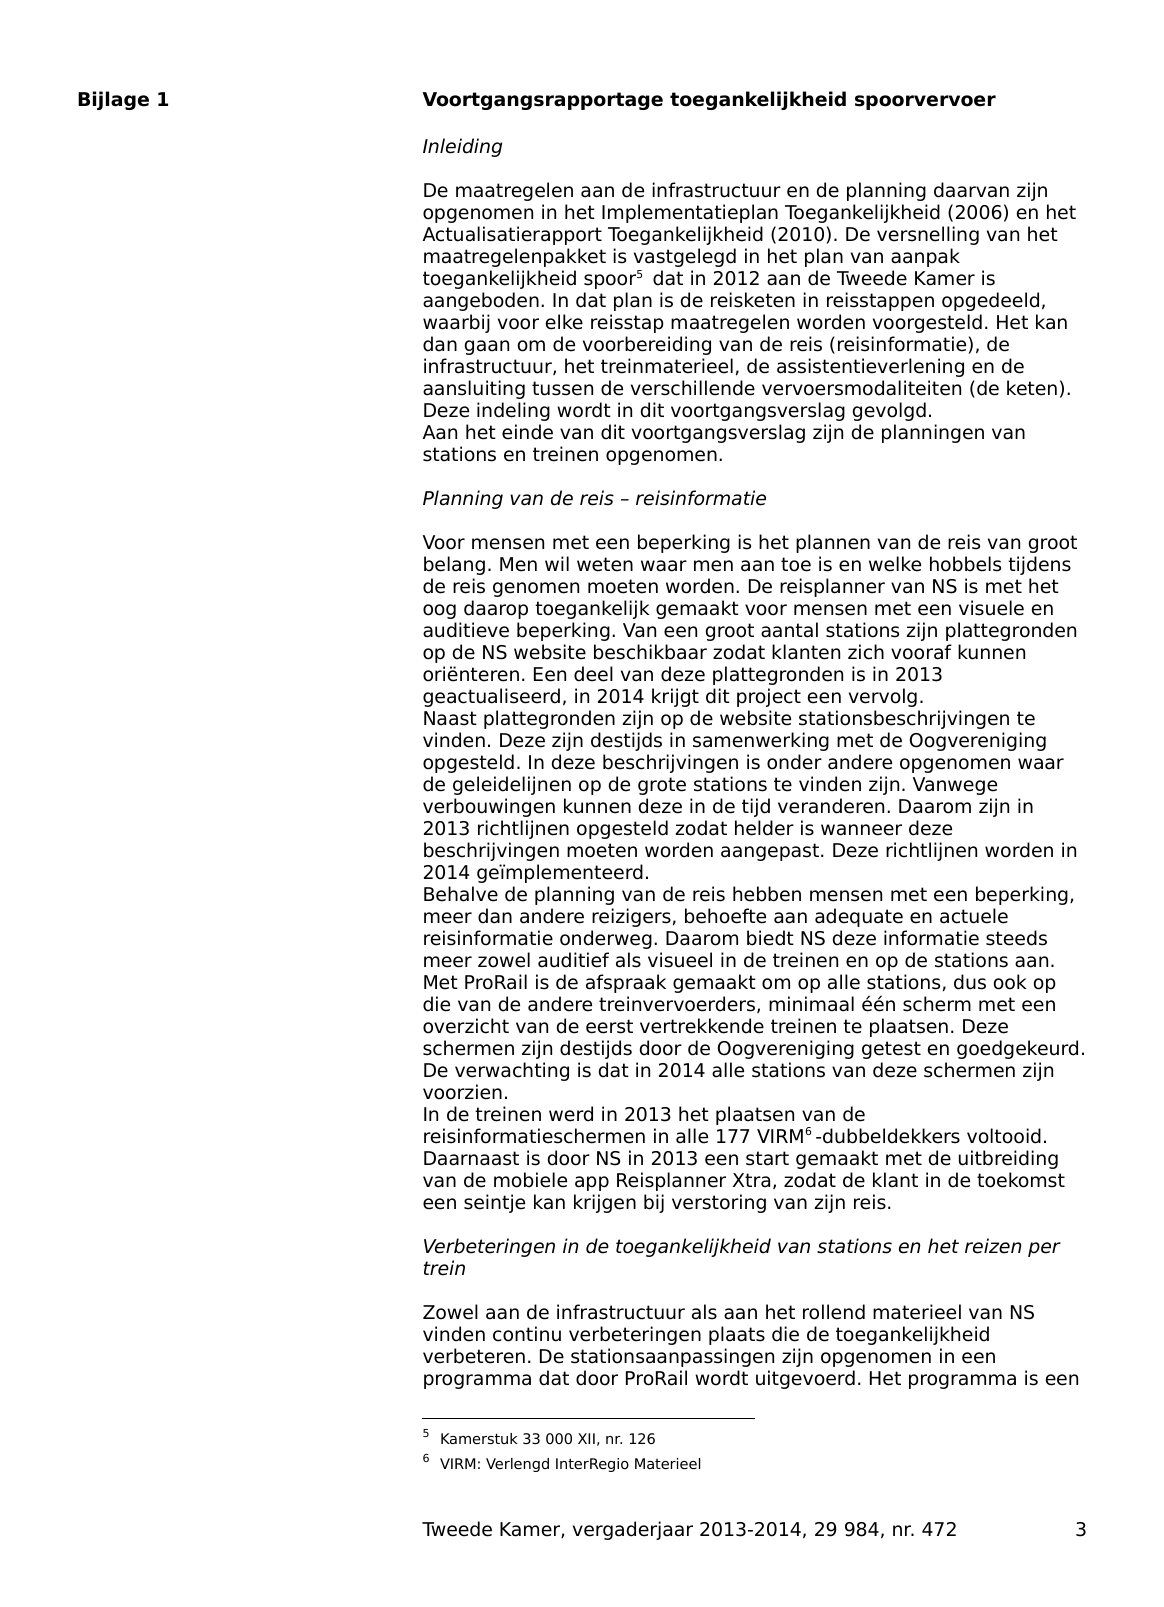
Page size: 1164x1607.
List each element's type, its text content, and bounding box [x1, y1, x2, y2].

subtitle Bijlage 1 Voortgangsrapportage toegankelijkheid spoorvervoer [77, 89, 1087, 111]
text Kamerstuk 33 000 XII, nr. 126 [422, 1427, 1087, 1449]
text Zowel aan de infrastructuur als aan het rollend materieel van NS vinden continu verbeteringen plaats die de toegankelijkheid verbeteren. De stationsaanpassingen zijn opgenomen in een programma dat door ProRail wordt uitgevoerd. Het programma is een [422, 1302, 1087, 1390]
text In de treinen werd in 2013 het plaatsen van de reisinformatieschermen in alle 177 VIRM-dubbeldekkers voltooid. Daarnaast is door NS in 2013 een start gemaakt met de uitbreiding van de mobiele app Reisplanner Xtra, zodat de klant in de toekomst een seintje kan krijgen bij verstoring van zijn reis. [422, 1104, 1087, 1214]
subtitle Verbeteringen in de toegankelijkheid van stations en het reizen per trein [422, 1236, 1087, 1280]
subtitle Planning van de reis – reisinformatie [422, 488, 1087, 510]
subtitle Inleiding [422, 136, 1087, 158]
text De maatregelen aan de infrastructuur en de planning daarvan zijn opgenomen in het Implementatieplan Toegankelijkheid (2006) en het Actualisatierapport Toegankelijkheid (2010). De versnelling van het maatregelenpakket is vastgelegd in het plan van aanpak toegankelijkheid spoor dat in 2012 aan de Tweede Kamer is aangeboden. In dat plan is de reisketen in reisstappen opgedeeld, waarbij voor elke reisstap maatregelen worden voorgesteld. Het kan dan gaan om de voorbereiding van de reis (reisinformatie), de infrastructuur, het treinmaterieel, de assistentieverlening en de aansluiting tussen de verschillende vervoersmodaliteiten (de keten). Deze indeling wordt in dit voortgangsverslag gevolgd. [422, 180, 1087, 422]
text Voor mensen met een beperking is het plannen van de reis van groot belang. Men wil weten waar men aan toe is en welke hobbels tijdens de reis genomen moeten worden. De reisplanner van NS is met het oog daarop toegankelijk gemaakt voor mensen met een visuele en auditieve beperking. Van een groot aantal stations zijn plattegronden op de NS website beschikbaar zodat klanten zich vooraf kunnen oriënteren. Een deel van deze plattegronden is in 2013 geactualiseerd, in 2014 krijgt dit project een vervolg. [422, 532, 1087, 708]
text VIRM: Verlengd InterRegio Materieel [422, 1452, 1087, 1474]
text Aan het einde van dit voortgangsverslag zijn de planningen van stations en treinen opgenomen. [422, 422, 1087, 466]
text Naast plattegronden zijn op de website stationsbeschrijvingen te vinden. Deze zijn destijds in samenwerking met de Oogvereniging opgesteld. In deze beschrijvingen is onder andere opgenomen waar de geleidelijnen op de grote stations te vinden zijn. Vanwege verbouwingen kunnen deze in de tijd veranderen. Daarom zijn in 2013 richtlijnen opgesteld zodat helder is wanneer deze beschrijvingen moeten worden aangepast. Deze richtlijnen worden in 2014 geïmplementeerd. [422, 708, 1087, 884]
text Behalve de planning van de reis hebben mensen met een beperking, meer dan andere reizigers, behoefte aan adequate en actuele reisinformatie onderweg. Daarom biedt NS deze informatie steeds meer zowel auditief als visueel in de treinen en op de stations aan. Met ProRail is de afspraak gemaakt om op alle stations, dus ook op die van de andere treinvervoerders, minimaal één scherm met een overzicht van de eerst vertrekkende treinen te plaatsen. Deze schermen zijn destijds door de Oogvereniging getest en goedgekeurd. De verwachting is dat in 2014 alle stations van deze schermen zijn voorzien. [422, 884, 1087, 1104]
